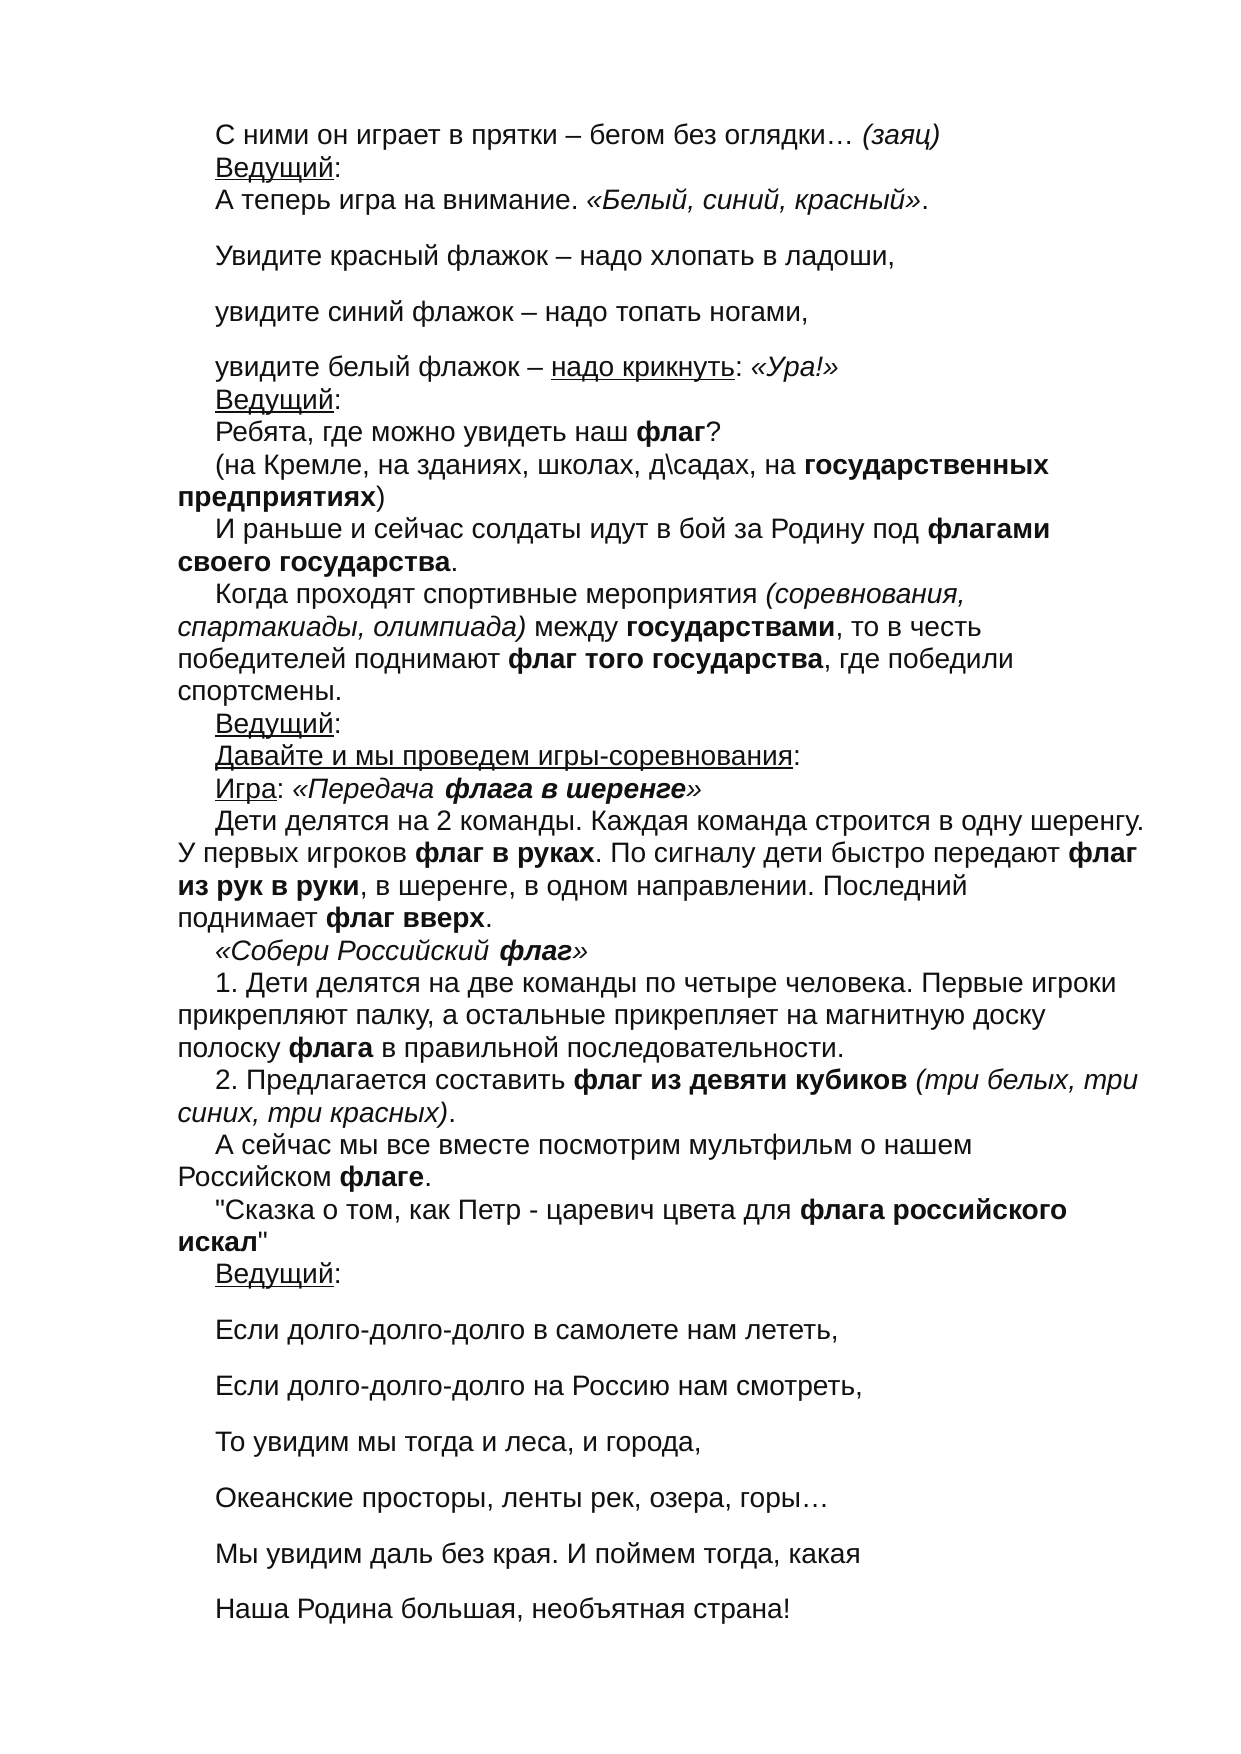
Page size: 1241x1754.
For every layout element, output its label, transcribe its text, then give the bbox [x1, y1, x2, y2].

text Когда проходят спортивные мероприятия (соревнования, спартакиады, олимпиада) между государствами, то в честь победителей поднимают флаг того государства, где победили спортсмены. [177, 577, 1152, 707]
text С ними он играет в прятки – бегом без оглядки… (заяц) [177, 118, 1152, 151]
text То увидим мы тогда и леса, и города, [177, 1425, 1152, 1457]
text Наша Родина большая, необъятная страна! [177, 1592, 1152, 1625]
text увидите синий флажок – надо топать ногами, [177, 294, 1152, 327]
text Ведущий: [177, 707, 1152, 739]
text Игра: «Передача флага в шеренге» [177, 772, 1152, 804]
text Мы увидим даль без края. И поймем тогда, какая [177, 1537, 1152, 1569]
text «Собери Российский флаг» [177, 933, 1152, 966]
text Ведущий: [177, 383, 1152, 415]
text Ведущий: [177, 151, 1152, 183]
text А теперь игра на внимание. «Белый, синий, красный». [177, 183, 1152, 215]
text Если долго-долго-долго в самолете нам лететь, [177, 1313, 1152, 1346]
text Увидите красный флажок – надо хлопать в ладоши, [177, 239, 1152, 271]
text 1. Дети делятся на две команды по четыре человека. Первые игроки прикрепляют палку, а остальные прикрепляет на магнитную доску полоску флага в правильной последовательности. [177, 966, 1152, 1063]
text Океанские просторы, ленты рек, озера, горы… [177, 1481, 1152, 1513]
text А сейчас мы все вместе посмотрим мультфильм о нашем Российском флаге. [177, 1128, 1152, 1193]
text И раньше и сейчас солдаты идут в бой за Родину под флагами своего государства. [177, 512, 1152, 577]
text Ребята, где можно увидеть наш флаг? [177, 415, 1152, 448]
text "Сказка о том, как Петр - царевич цвета для флага российского искал" [177, 1193, 1152, 1257]
text 2. Предлагается составить флаг из девяти кубиков (три белых, три синих, три красных). [177, 1063, 1152, 1128]
text Давайте и мы проведем игры-соревнования: [177, 739, 1152, 772]
text Дети делятся на 2 команды. Каждая команда строится в одну шеренгу. У первых игроков флаг в руках. По сигналу дети быстро передают флаг из рук в руки, в шеренге, в одном направлении. Последний поднимает флаг вверх. [177, 804, 1152, 933]
text Ведущий: [177, 1257, 1152, 1290]
text увидите белый флажок – надо крикнуть: «Ура!» [177, 350, 1152, 383]
text (на Кремле, на зданиях, школах, д\садах, на государственных предприятиях) [177, 448, 1152, 512]
text Если долго-долго-долго на Россию нам смотреть, [177, 1369, 1152, 1402]
